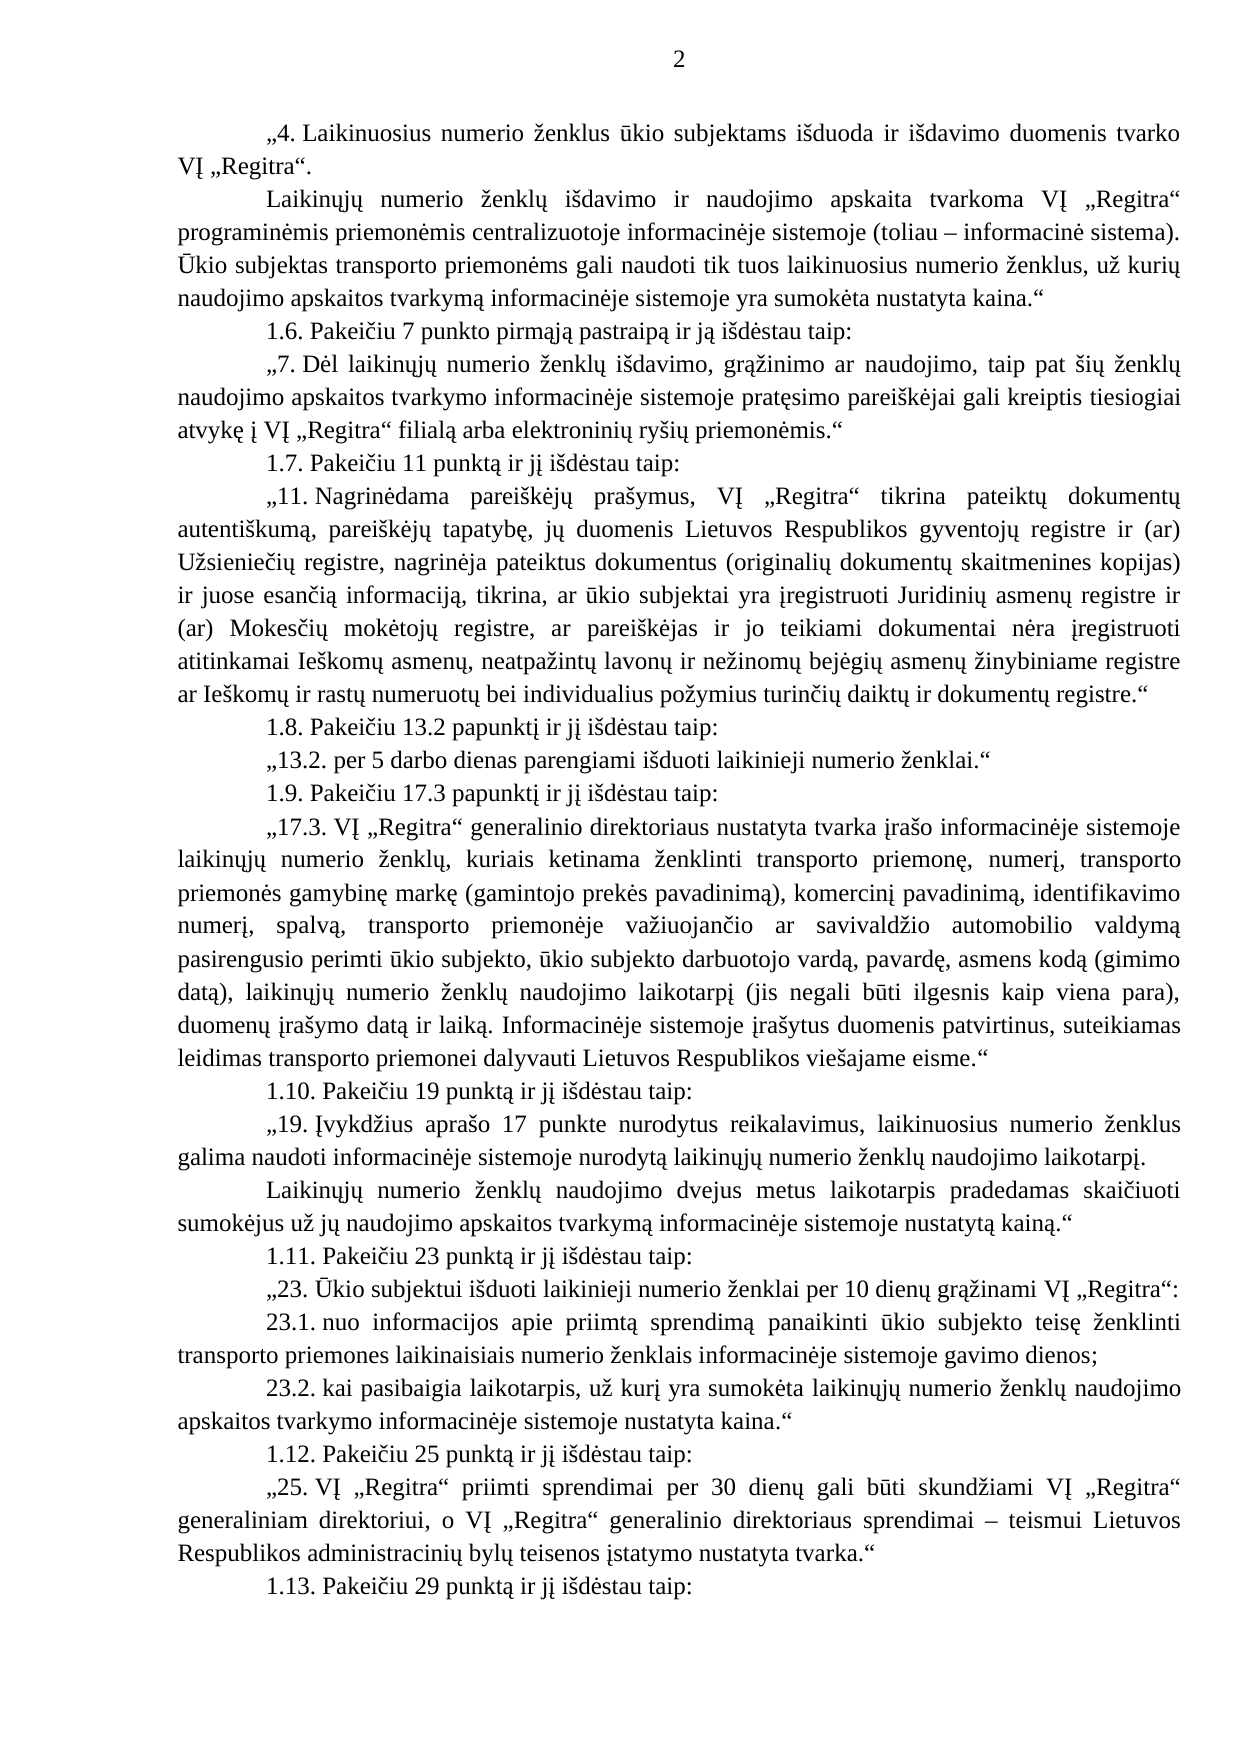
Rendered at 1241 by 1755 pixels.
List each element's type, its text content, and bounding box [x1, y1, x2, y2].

text 1.12. Pakeičiu 25 punktą ir jį išdėstau taip: [177, 1439, 1181, 1468]
text „4. Laikinuosius numerio ženklus ūkio subjektams išduoda ir išdavimo duomenis tvarko VĮ „Regitra“. [177, 118, 1181, 180]
text 1.7. Pakeičiu 11 punktą ir jį išdėstau taip: [177, 448, 1181, 477]
text 1.10. Pakeičiu 19 punktą ir jį išdėstau taip: [177, 1076, 1181, 1104]
text 1.6. Pakeičiu 7 punkto pirmąją pastraipą ir ją išdėstau taip: [177, 316, 1181, 345]
text 23.2. kai pasibaigia laikotarpis, už kurį yra sumokėta laikinųjų numerio ženklų naudojimo apskaitos tvarkymo informacinėje sistemoje nustatyta kaina.“ [177, 1373, 1181, 1435]
text „19. Įvykdžius aprašo 17 punkte nurodytus reikalavimus, laikinuosius numerio ženklus galima naudoti informacinėje sistemoje nurodytą laikinųjų numerio ženklų naudojimo laikotarpį. [177, 1109, 1181, 1171]
text „17.3. VĮ „Regitra“ generalinio direktoriaus nustatyta tvarka įrašo informacinėje sistemoje laikinųjų numerio ženklų, kuriais ketinama ženklinti transporto priemonę, numerį, transporto priemonės gamybinę markę (gamintojo prekės pavadinimą), komercinį pavadinimą, identifikavimo numerį, spalvą, transporto priemonėje važiuojančio ar savivaldžio automobilio valdymą pasirengusio perimti ūkio subjekto, ūkio subjekto darbuotojo vardą, pavardę, asmens kodą (gimimo datą), laikinųjų numerio ženklų naudojimo laikotarpį (jis negali būti ilgesnis kaip viena para), duomenų įrašymo datą ir laiką. Informacinėje sistemoje įrašytus duomenis patvirtinus, suteikiamas leidimas transporto priemonei dalyvauti Lietuvos Respublikos viešajame eisme.“ [177, 812, 1181, 1071]
text „25. VĮ „Regitra“ priimti sprendimai per 30 dienų gali būti skundžiami VĮ „Regitra“ generaliniam direktoriui, o VĮ „Regitra“ generalinio direktoriaus sprendimai – teismui Lietuvos Respublikos administracinių bylų teisenos įstatymo nustatyta tvarka.“ [177, 1472, 1181, 1567]
text „23. Ūkio subjektui išduoti laikinieji numerio ženklai per 10 dienų grąžinami VĮ „Regitra“: [177, 1274, 1181, 1303]
text „13.2. per 5 darbo dienas parengiami išduoti laikinieji numerio ženklai.“ [177, 746, 1181, 774]
text 1.11. Pakeičiu 23 punktą ir jį išdėstau taip: [177, 1241, 1181, 1269]
text 1.8. Pakeičiu 13.2 papunktį ir jį išdėstau taip: [177, 712, 1181, 741]
text Laikinųjų numerio ženklų išdavimo ir naudojimo apskaita tvarkoma VĮ „Regitra“ programinėmis priemonėmis centralizuotoje informacinėje sistemoje (toliau – informacinė sistema). Ūkio subjektas transporto priemonėms gali naudoti tik tuos laikinuosius numerio ženklus, už kurių naudojimo apskaitos tvarkymą informacinėje sistemoje yra sumokėta nustatyta kaina.“ [177, 184, 1181, 312]
text 23.1. nuo informacijos apie priimtą sprendimą panaikinti ūkio subjekto teisę ženklinti transporto priemones laikinaisiais numerio ženklais informacinėje sistemoje gavimo dienos; [177, 1307, 1181, 1369]
text „11. Nagrinėdama pareiškėjų prašymus, VĮ „Regitra“ tikrina pateiktų dokumentų autentiškumą, pareiškėjų tapatybę, jų duomenis Lietuvos Respublikos gyventojų registre ir (ar) Užsieniečių registre, nagrinėja pateiktus dokumentus (originalių dokumentų skaitmenines kopijas) ir juose esančią informaciją, tikrina, ar ūkio subjektai yra įregistruoti Juridinių asmenų registre ir (ar) Mokesčių mokėtojų registre, ar pareiškėjas ir jo teikiami dokumentai nėra įregistruoti atitinkamai Ieškomų asmenų, neatpažintų lavonų ir nežinomų bejėgių asmenų žinybiniame registre ar Ieškomų ir rastų numeruotų bei individualius požymius turinčių daiktų ir dokumentų registre.“ [177, 481, 1181, 708]
text Laikinųjų numerio ženklų naudojimo dvejus metus laikotarpis pradedamas skaičiuoti sumokėjus už jų naudojimo apskaitos tvarkymą informacinėje sistemoje nustatytą kainą.“ [177, 1175, 1181, 1237]
text „7. Dėl laikinųjų numerio ženklų išdavimo, grąžinimo ar naudojimo, taip pat šių ženklų naudojimo apskaitos tvarkymo informacinėje sistemoje pratęsimo pareiškėjai gali kreiptis tiesiogiai atvykę į VĮ „Regitra“ filialą arba elektroninių ryšių priemonėmis.“ [177, 349, 1181, 444]
text 1.13. Pakeičiu 29 punktą ir jį išdėstau taip: [177, 1571, 1181, 1600]
text 1.9. Pakeičiu 17.3 papunktį ir jį išdėstau taip: [177, 778, 1181, 807]
